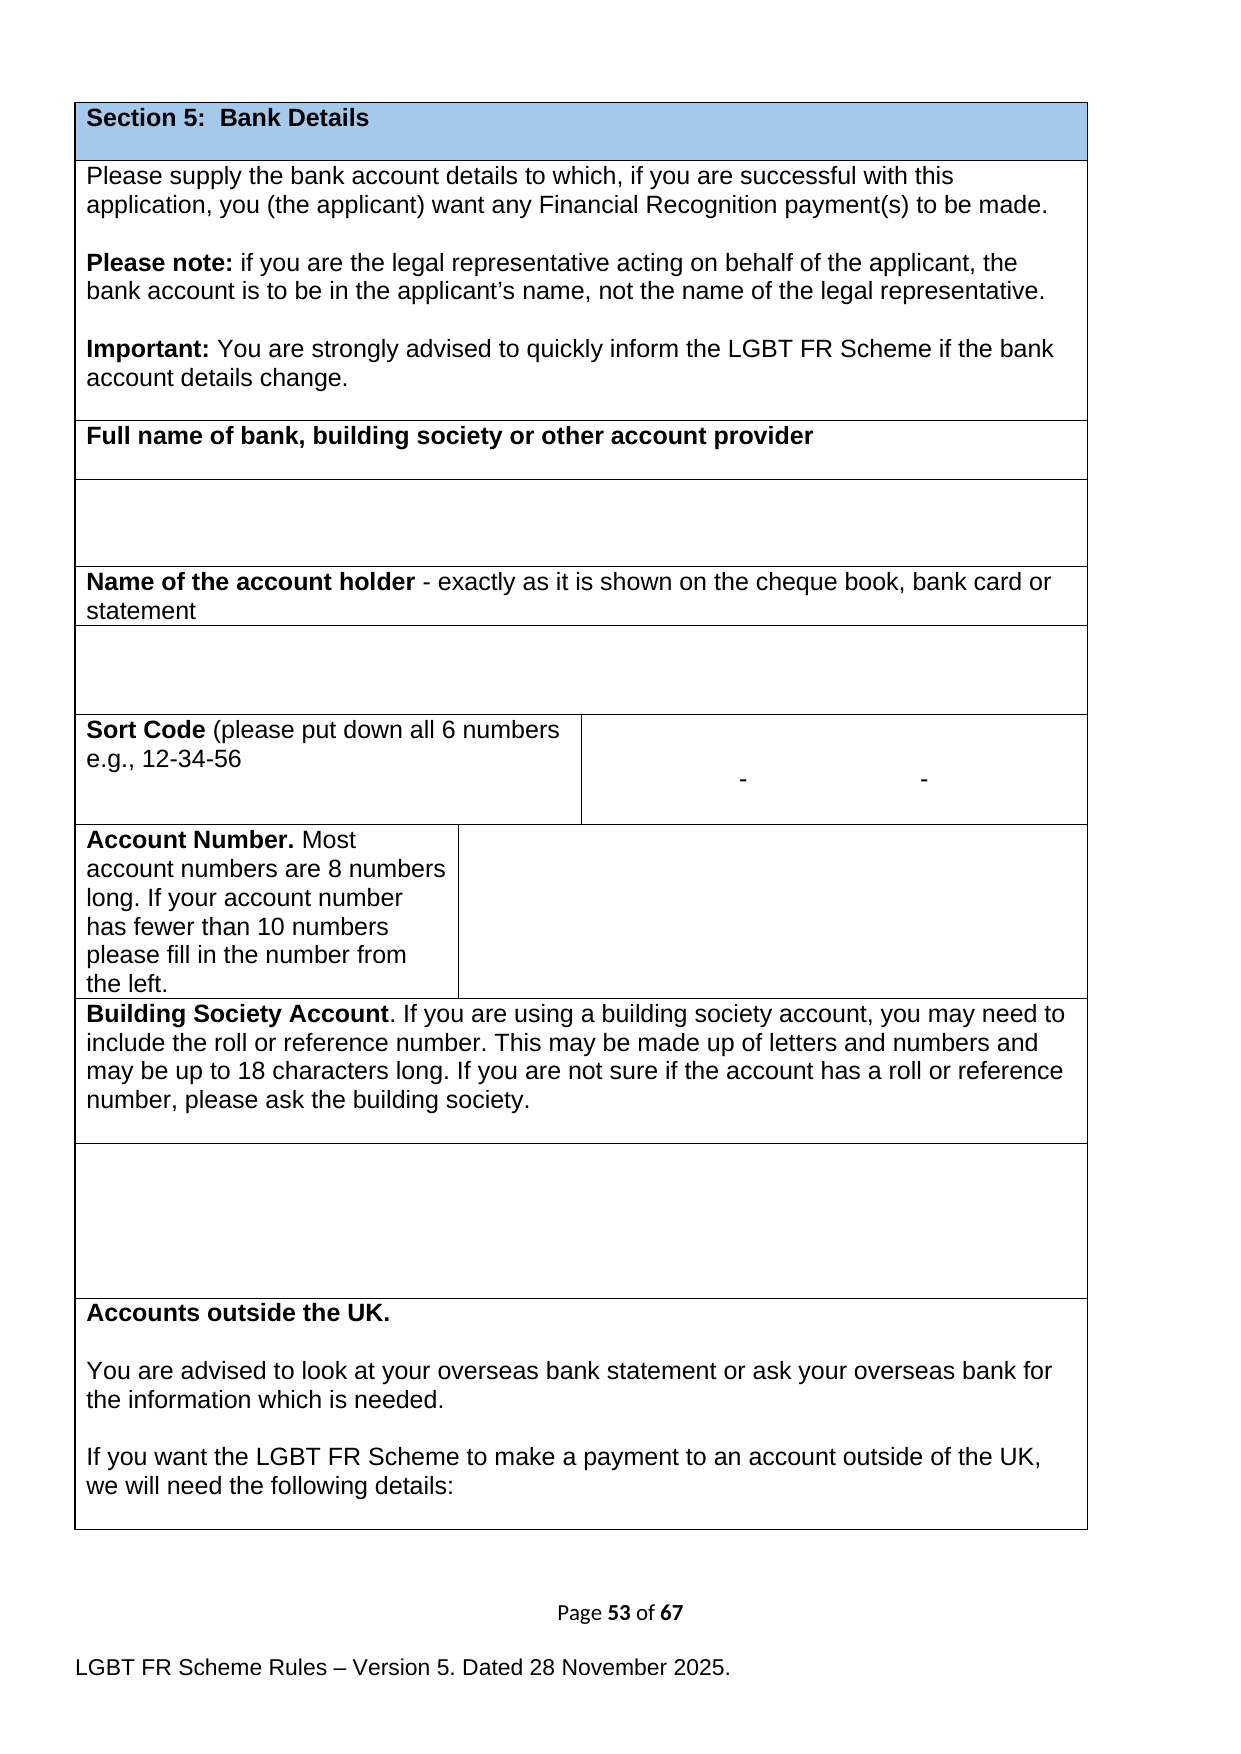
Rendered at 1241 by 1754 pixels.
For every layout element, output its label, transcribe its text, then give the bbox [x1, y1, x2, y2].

table_header [745, 1173, 800, 1240]
table_header - [894, 744, 954, 812]
table_header Section 5: Bank Details [76, 103, 1087, 160]
table_cell Building Society Account. If you are using a building society account, you may need to include the roll or reference number. This may be made up of letters and numbers and may be up to 18 characters long. If you are not sure if the account has a roll or reference number, please ask the building society. [76, 999, 1087, 1143]
table_header [1014, 744, 1075, 812]
table_cell [459, 825, 1087, 998]
table_header [592, 744, 652, 812]
table_header [651, 854, 712, 921]
table_header [834, 744, 894, 812]
table_header [893, 854, 954, 921]
table_header [251, 1173, 306, 1240]
table_header [800, 1173, 855, 1240]
table_header [636, 1173, 690, 1240]
table_header [471, 1173, 526, 1240]
table_header [965, 1173, 1020, 1240]
table_header [954, 854, 1014, 921]
table_header [772, 854, 833, 921]
table_header [954, 744, 1014, 812]
table_header [910, 1173, 965, 1240]
table_cell Sort Code (please put down all 6 numbers e.g., 12-34-56 [76, 715, 581, 824]
table_header [1014, 854, 1075, 921]
table_header [361, 1173, 416, 1240]
table_cell [76, 480, 1087, 566]
table_header - [713, 744, 773, 812]
table_header [306, 1173, 361, 1240]
table_header [526, 1173, 581, 1240]
table_header [86, 1173, 141, 1240]
table_header [530, 854, 591, 921]
table_header [833, 854, 893, 921]
table_header [581, 1173, 636, 1240]
table_cell [76, 1144, 1087, 1297]
table_cell [582, 715, 1087, 824]
table_header [1020, 1173, 1075, 1240]
table_header [653, 744, 713, 812]
table_cell Please supply the bank account details to which, if you are successful with this application, you (the applicant) want any Financial Recognition payment(s) to be made. Please note: if you are the legal representative acting on behalf of the applicant, the bank account is to be in the applicant’s name, not the name of the legal representative. Important: You are strongly advised to quickly inform the LGBT FR Scheme if the bank account details change. [76, 161, 1087, 420]
table_header [470, 854, 530, 921]
table_header [591, 854, 651, 921]
table_cell Account Number. Most account numbers are 8 numbers long. If your account number has fewer than 10 numbers please fill in the number from the left. [76, 825, 458, 998]
table_header [773, 744, 833, 812]
table_header [196, 1173, 251, 1240]
table_header [416, 1173, 471, 1240]
table_header [141, 1173, 196, 1240]
table_header [855, 1173, 910, 1240]
table_cell Name of the account holder - exactly as it is shown on the cheque book, bank card or statement [76, 567, 1087, 624]
table_header [690, 1173, 745, 1240]
table_cell [76, 626, 1087, 714]
table_header [712, 854, 772, 921]
table_cell Accounts outside the UK. You are advised to look at your overseas bank statement or ask your overseas bank for the information which is needed. If you want the LGBT FR Scheme to make a payment to an account outside of the UK, we will need the following details: [76, 1299, 1087, 1528]
table_cell Full name of bank, building society or other account provider [76, 421, 1087, 479]
